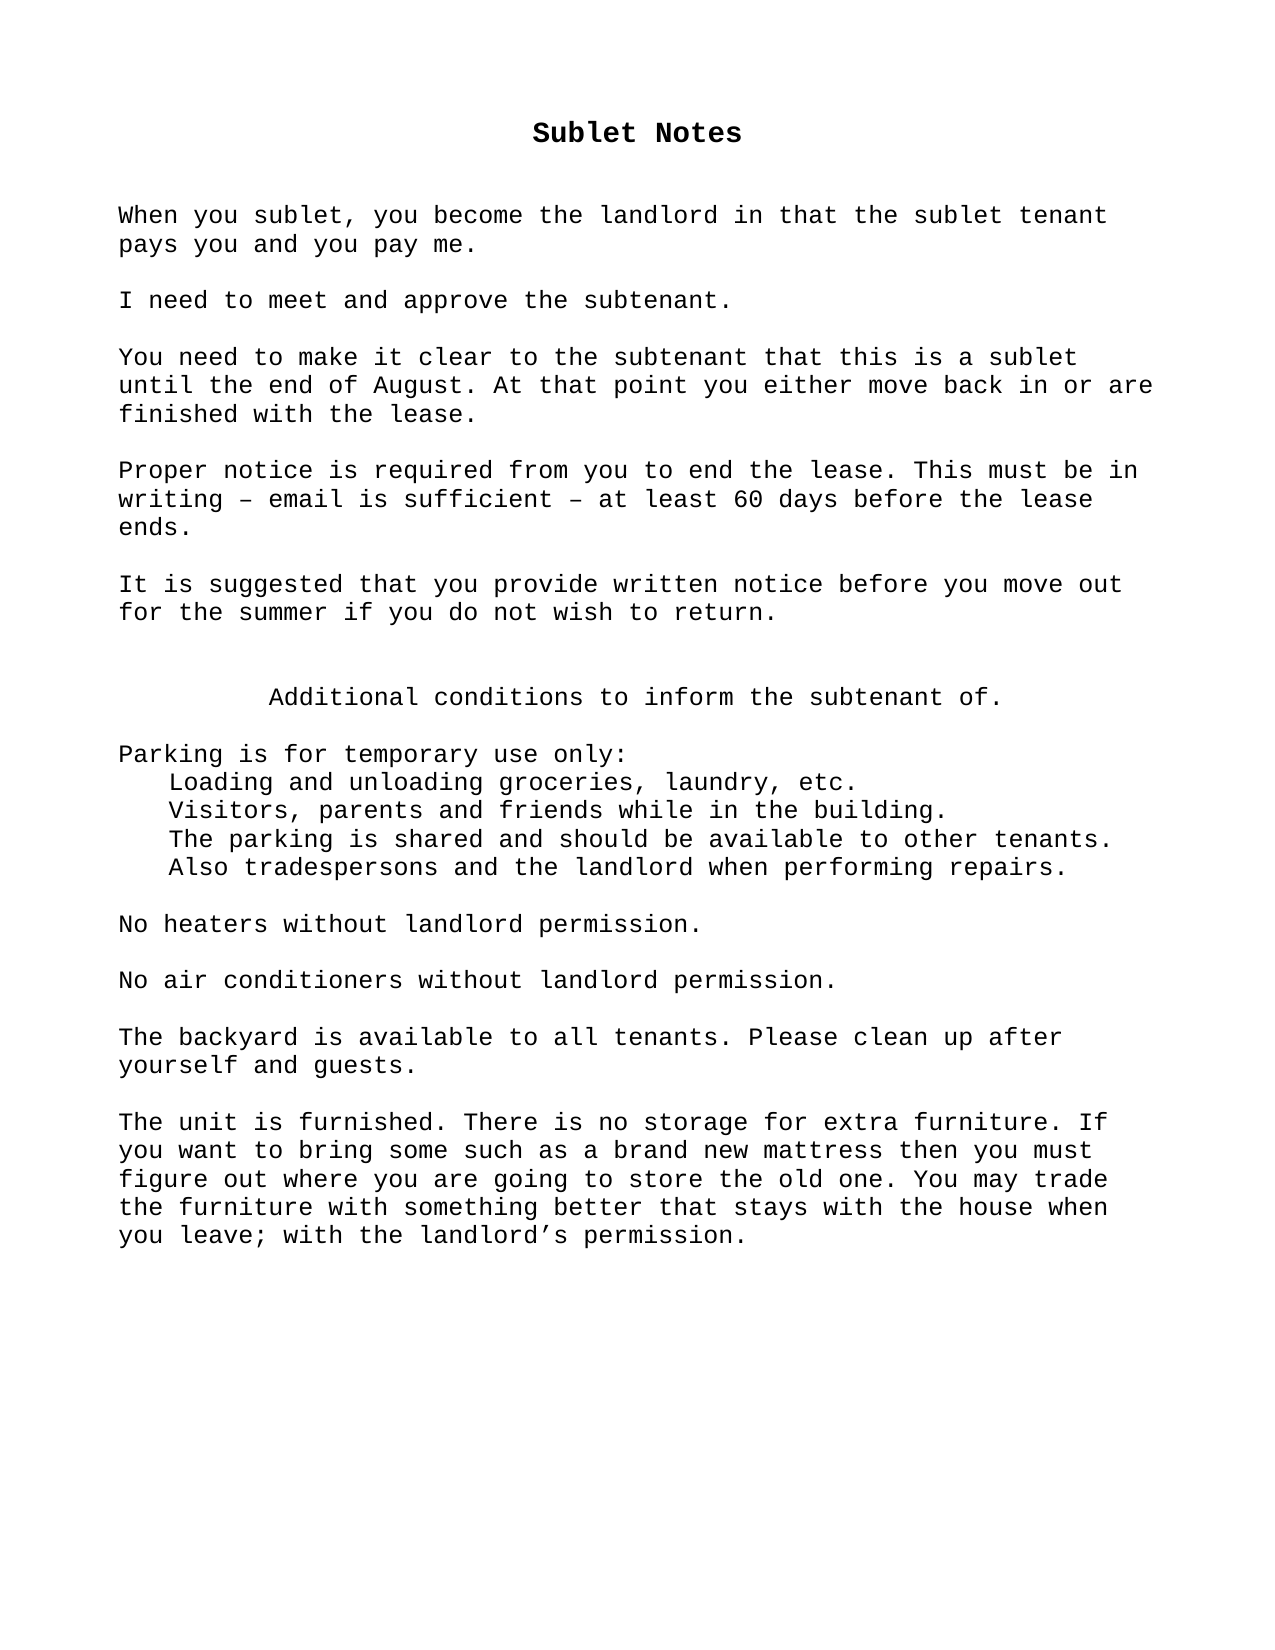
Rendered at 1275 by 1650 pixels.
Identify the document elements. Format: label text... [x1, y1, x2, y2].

text Proper notice is required from you to end the lease. This must be in writing – email is sufficient – at least 60 days before the lease ends. [118, 458, 1157, 543]
text When you sublet, you become the landlord in that the sublet tenant pays you and you pay me. [118, 203, 1157, 260]
text Visitors, parents and friends while in the building. [118, 798, 1157, 826]
text No heaters without landlord permission. [118, 911, 1157, 940]
text The unit is furnished. There is no storage for extra furniture. If you want to bring some such as a brand new mattress then you must figure out where you are going to store the old one. You may trade the furniture with something better that stays with the house when you leave; with the landlord’s permission. [118, 1110, 1157, 1251]
text The parking is shared and should be available to other tenants. [118, 826, 1157, 855]
text No air conditioners without landlord permission. [118, 968, 1157, 996]
text It is suggested that you provide written notice before you move out for the summer if you do not wish to return. [118, 571, 1157, 628]
text Also tradespersons and the landlord when performing repairs. [118, 855, 1157, 883]
text Parking is for temporary use only: [118, 741, 1157, 770]
text Sublet Notes [118, 118, 1157, 151]
text Loading and unloading groceries, laundry, etc. [118, 770, 1157, 798]
text You need to make it clear to the subtenant that this is a sublet until the end of August. At that point you either move back in or are finished with the lease. [118, 345, 1157, 430]
text The backyard is available to all tenants. Please clean up after yourself and guests. [118, 1025, 1157, 1081]
text I need to meet and approve the subtenant. [118, 288, 1157, 316]
text Additional conditions to inform the subtenant of. [118, 685, 1157, 713]
